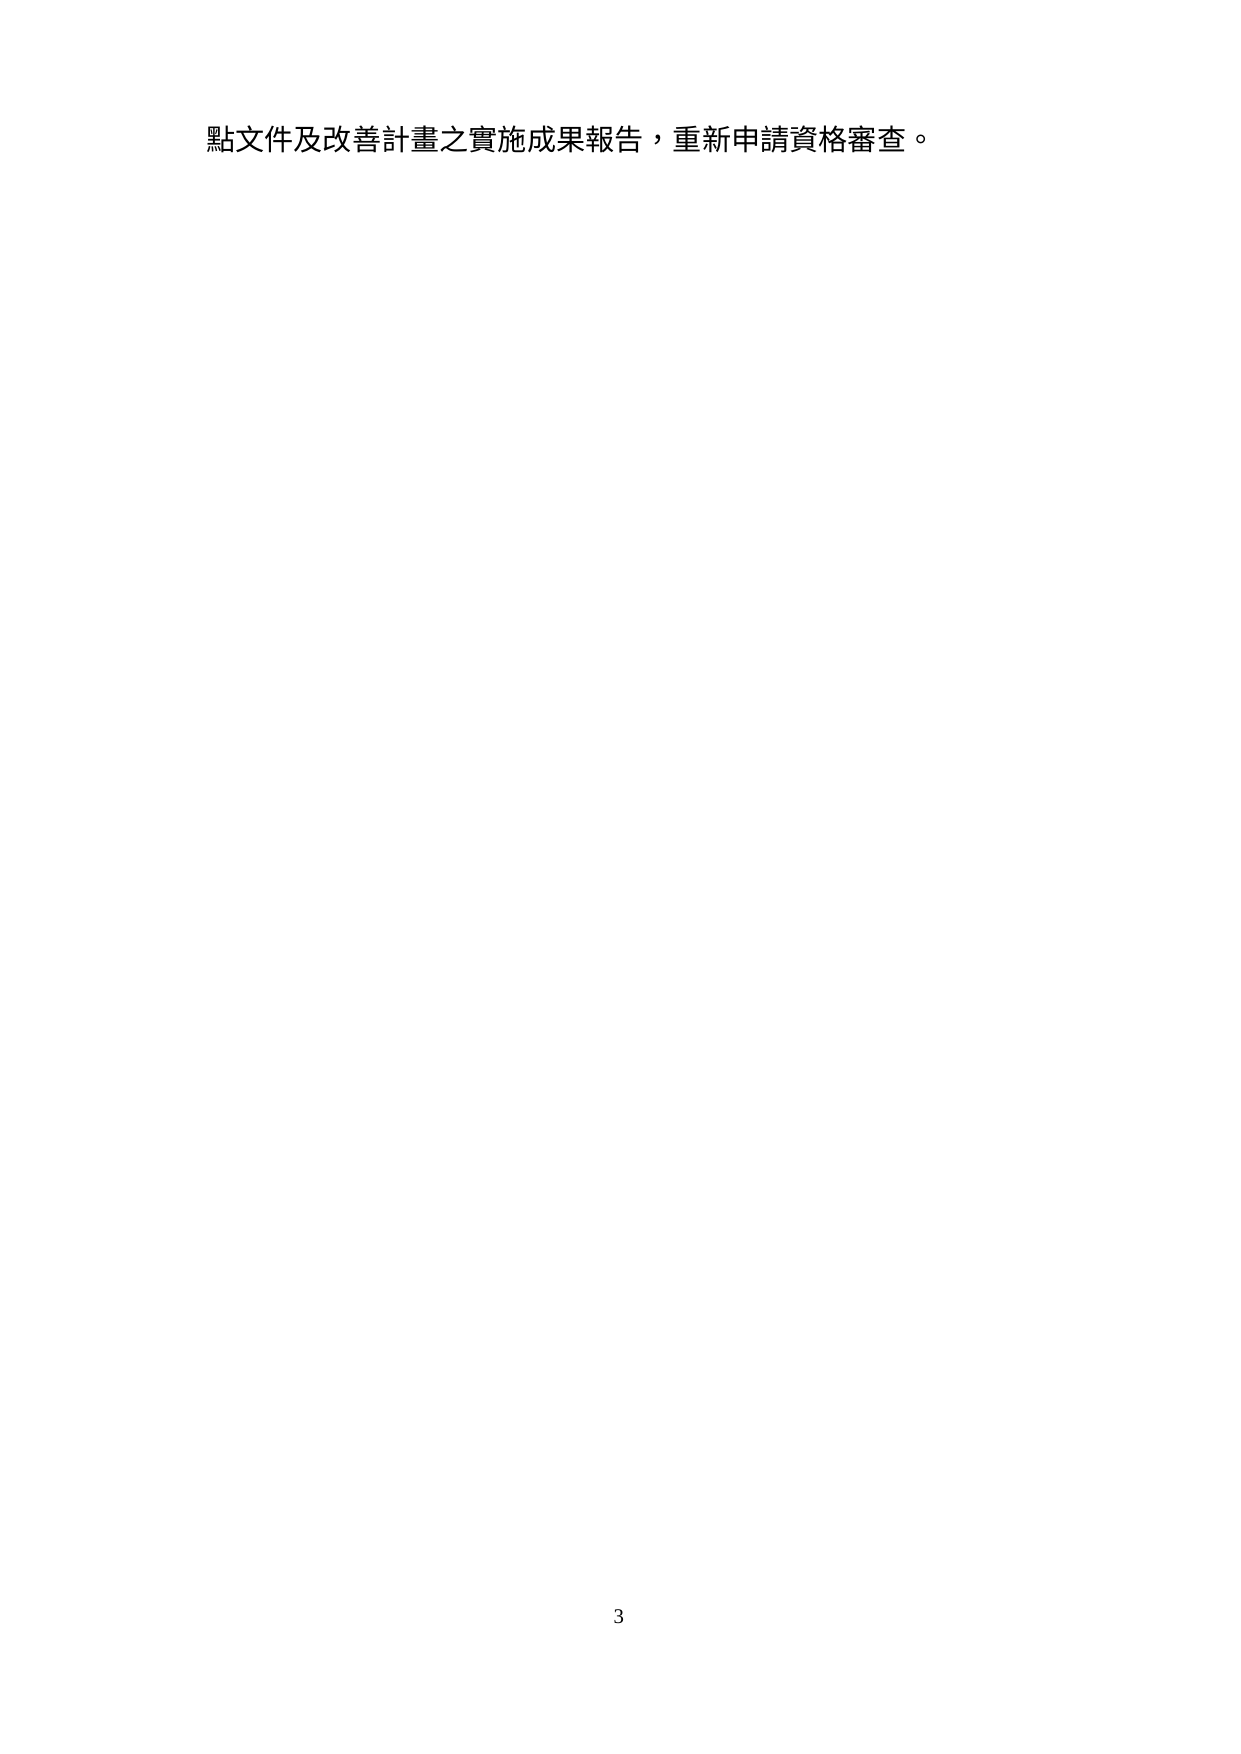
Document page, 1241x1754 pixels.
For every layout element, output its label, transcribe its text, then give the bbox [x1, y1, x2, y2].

text 點文件及改善計畫之實施成果報告，重新申請資格審查。 [150, 96, 1087, 159]
